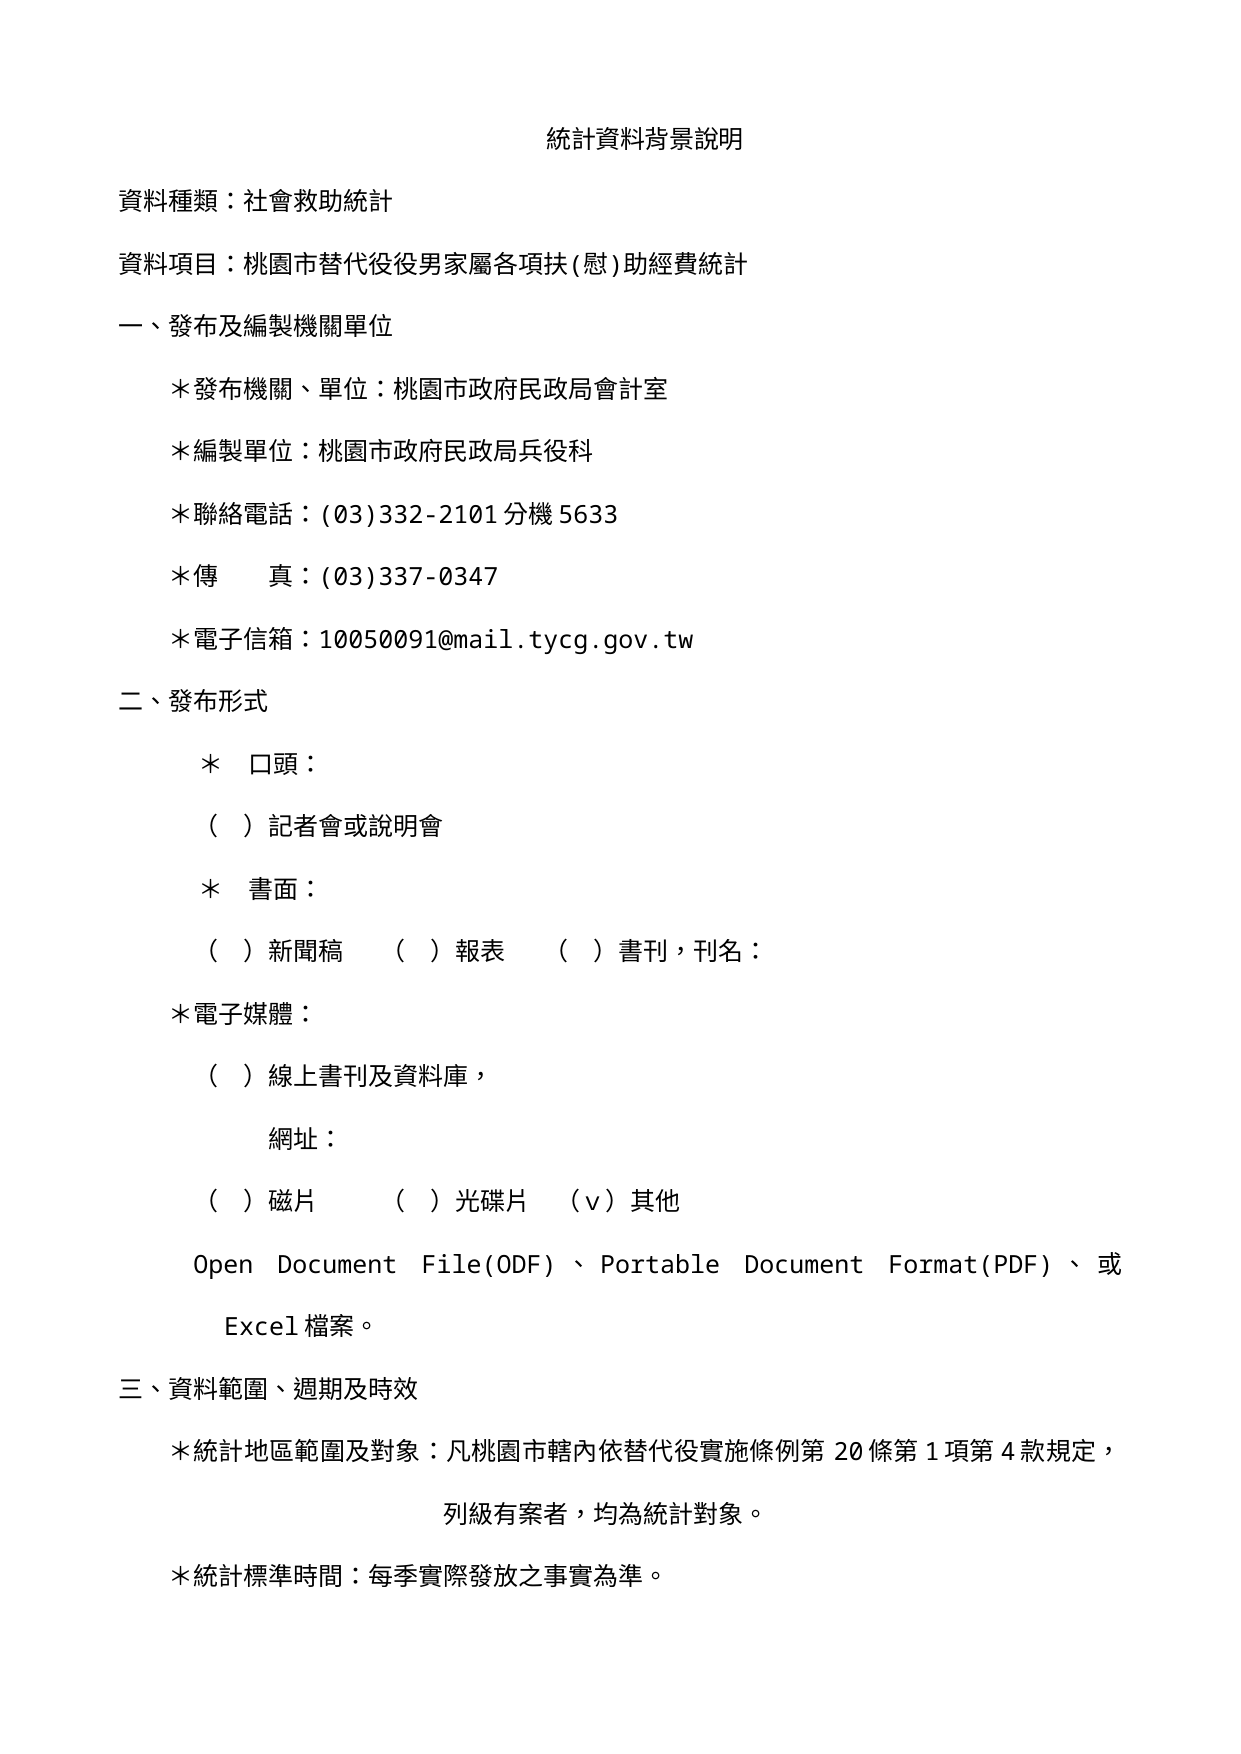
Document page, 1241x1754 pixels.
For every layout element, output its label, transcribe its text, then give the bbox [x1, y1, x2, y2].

text （ ）磁片 （ ）光碟片 （ｖ）其他 [193, 1158, 1122, 1221]
text （ ）線上書刊及資料庫， [193, 1033, 1122, 1096]
text ＊統計標準時間：每季實際發放之事實為準。 [168, 1533, 1122, 1596]
list 口頭： [198, 721, 1122, 783]
text 一、發布及編製機關單位 [118, 283, 1122, 346]
text 二、發布形式 [118, 658, 1122, 721]
text 三、資料範圍、週期及時效 [118, 1346, 1122, 1408]
text ＊傳 真：(03)337-0347 [168, 533, 1122, 596]
text 網址： [193, 1096, 1122, 1158]
text （ ）新聞稿 （ ）報表 （ ）書刊，刊名： [193, 908, 1122, 971]
text 資料種類：社會救助統計 [118, 158, 1122, 221]
text ＊電子信箱：10050091@mail.tycg.gov.tw [168, 596, 1122, 658]
list 書面： [198, 846, 1122, 908]
text 資料項目：桃園市替代役役男家屬各項扶(慰)助經費統計 [118, 221, 1122, 283]
text ＊聯絡電話：(03)332-2101分機5633 [168, 471, 1122, 533]
text 統計資料背景說明 [168, 96, 1122, 158]
text Open Document File(ODF)、Portable Document Format(PDF)、或Excel檔案。 [193, 1221, 1122, 1346]
text ＊統計地區範圍及對象：凡桃園市轄內依替代役實施條例第20條第1項第4款規定，列級有案者，均為統計對象。 [168, 1408, 1122, 1533]
text ＊發布機關、單位：桃園市政府民政局會計室 [168, 346, 1122, 408]
text ＊編製單位：桃園市政府民政局兵役科 [168, 408, 1122, 471]
text （ ）記者會或說明會 [193, 783, 1122, 846]
text ＊電子媒體： [168, 971, 1122, 1033]
